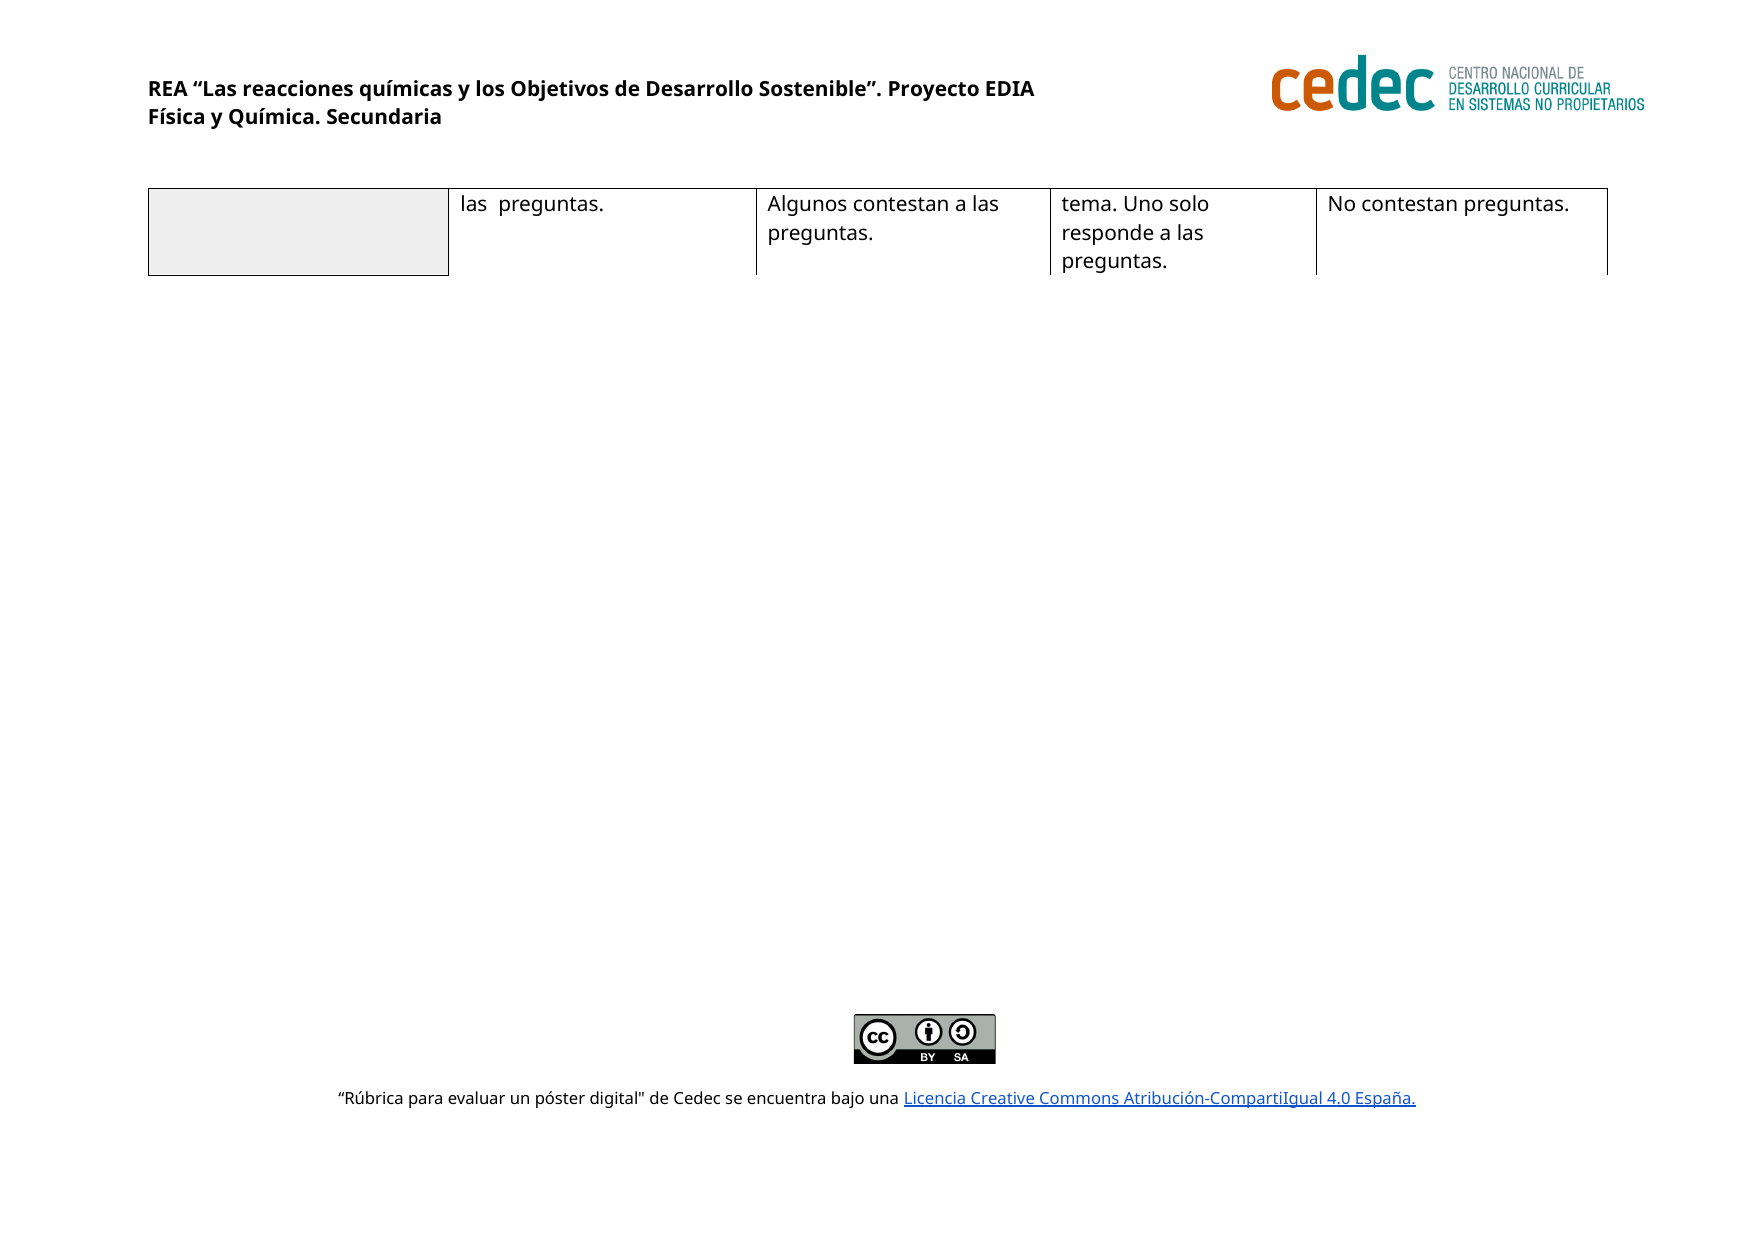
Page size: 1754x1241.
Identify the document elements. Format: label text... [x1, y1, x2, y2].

picture [853, 1014, 996, 1064]
table_cell Algunos contestan a las preguntas. [757, 189, 1050, 274]
table_cell [149, 189, 448, 274]
table_cell tema. Uno solo responde a las preguntas. [1051, 189, 1316, 274]
table_cell No contestan preguntas. [1317, 189, 1607, 274]
picture [1269, 52, 1653, 121]
table_cell las preguntas. [449, 189, 756, 274]
